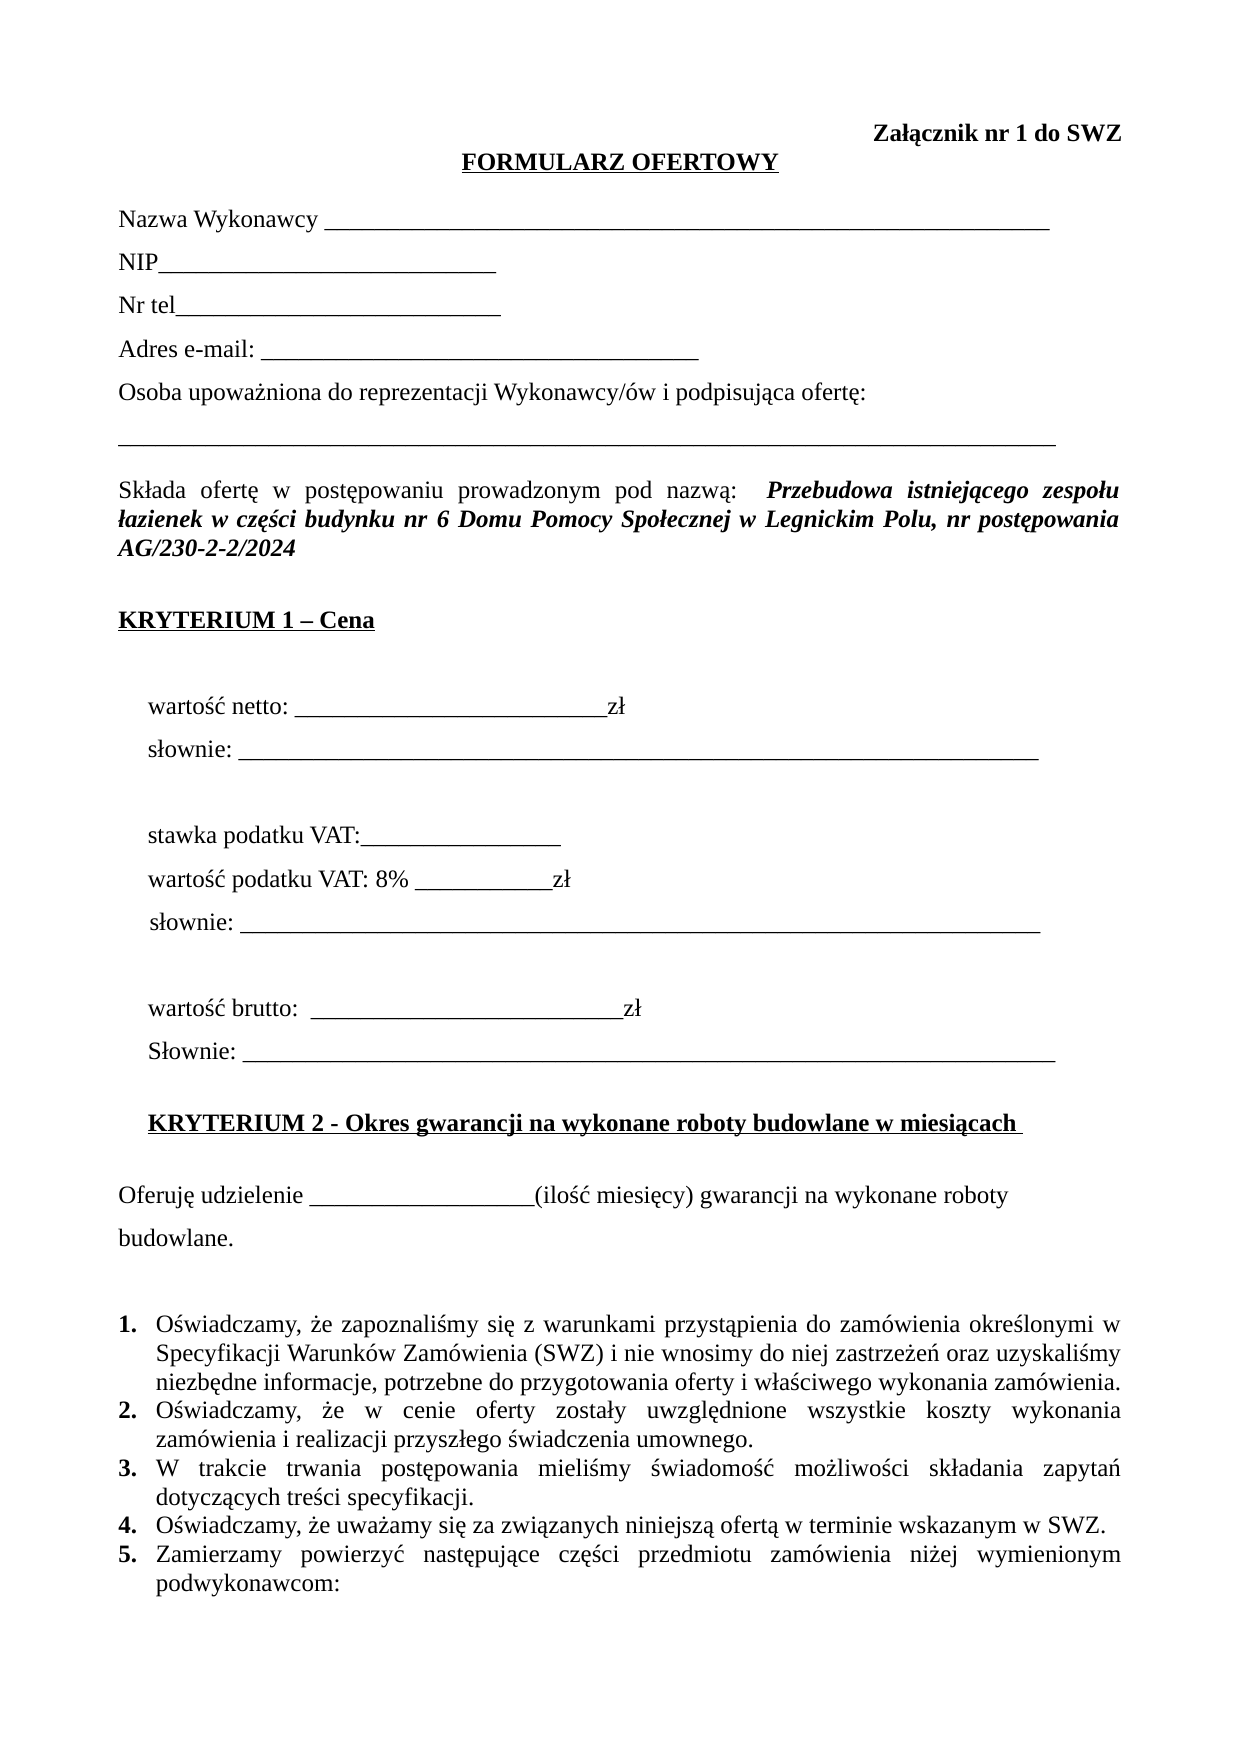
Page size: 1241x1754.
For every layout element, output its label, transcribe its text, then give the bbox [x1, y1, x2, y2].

text wartość podatku VAT: 8% ___________zł [148, 864, 1122, 892]
list Oświadczamy, że zapoznaliśmy się z warunkami przystąpienia do zamówienia określonymi w Specyfikacji Warunków Zamówienia (SWZ) i nie wnosimy do niej zastrzeżeń oraz uzyskaliśmy niezbędne informacje, potrzebne do przygotowania oferty i właściwego wykonania zamówienia. [118, 1309, 1122, 1396]
text Składa ofertę w postępowaniu prowadzonym pod nazwą: Przebudowa istniejącego zespołu łazienek w części budynku nr 6 Domu Pomocy Społecznej w Legnickim Polu, nr postępowania AG/230-2-2/2024 [118, 476, 1122, 562]
text Adres e-mail: ___________________________________ [118, 334, 1122, 362]
text Osoba upoważniona do reprezentacji Wykonawcy/ów i podpisująca ofertę: ___________________________________________________________________________ [118, 377, 1122, 449]
text słownie: ________________________________________________________________ [118, 907, 1122, 936]
text słownie: ________________________________________________________________ [148, 734, 1122, 763]
text wartość netto: _________________________zł [148, 691, 1122, 720]
text Oferuję udzielenie __________________(ilość miesięcy) gwarancji na wykonane roboty budowlane. [118, 1180, 1122, 1252]
text stawka podatku VAT:________________ [148, 821, 1122, 849]
list W trakcie trwania postępowania mieliśmy świadomość możliwości składania zapytań dotyczących treści specyfikacji. [118, 1453, 1122, 1511]
text KRYTERIUM 1 – Cena [118, 605, 1122, 634]
text Słownie: _________________________________________________________________ [148, 1036, 1122, 1065]
text FORMULARZ OFERTOWY [118, 147, 1122, 176]
text Nr tel__________________________ [118, 291, 1122, 319]
text KRYTERIUM 2 - Okres gwarancji na wykonane roboty budowlane w miesiącach [148, 1108, 1122, 1137]
text Załącznik nr 1 do SWZ [118, 118, 1122, 147]
list Zamierzamy powierzyć następujące części przedmiotu zamówienia niżej wymienionym podwykonawcom: [118, 1539, 1122, 1597]
text wartość brutto: _________________________zł [148, 993, 1122, 1022]
text Nazwa Wykonawcy __________________________________________________________ [118, 204, 1122, 233]
text NIP___________________________ [118, 247, 1122, 276]
list Oświadczamy, że w cenie oferty zostały uwzględnione wszystkie koszty wykonania zamówienia i realizacji przyszłego świadczenia umownego. [118, 1396, 1122, 1453]
list Oświadczamy, że uważamy się za związanych niniejszą ofertą w terminie wskazanym w SWZ. [118, 1511, 1122, 1539]
